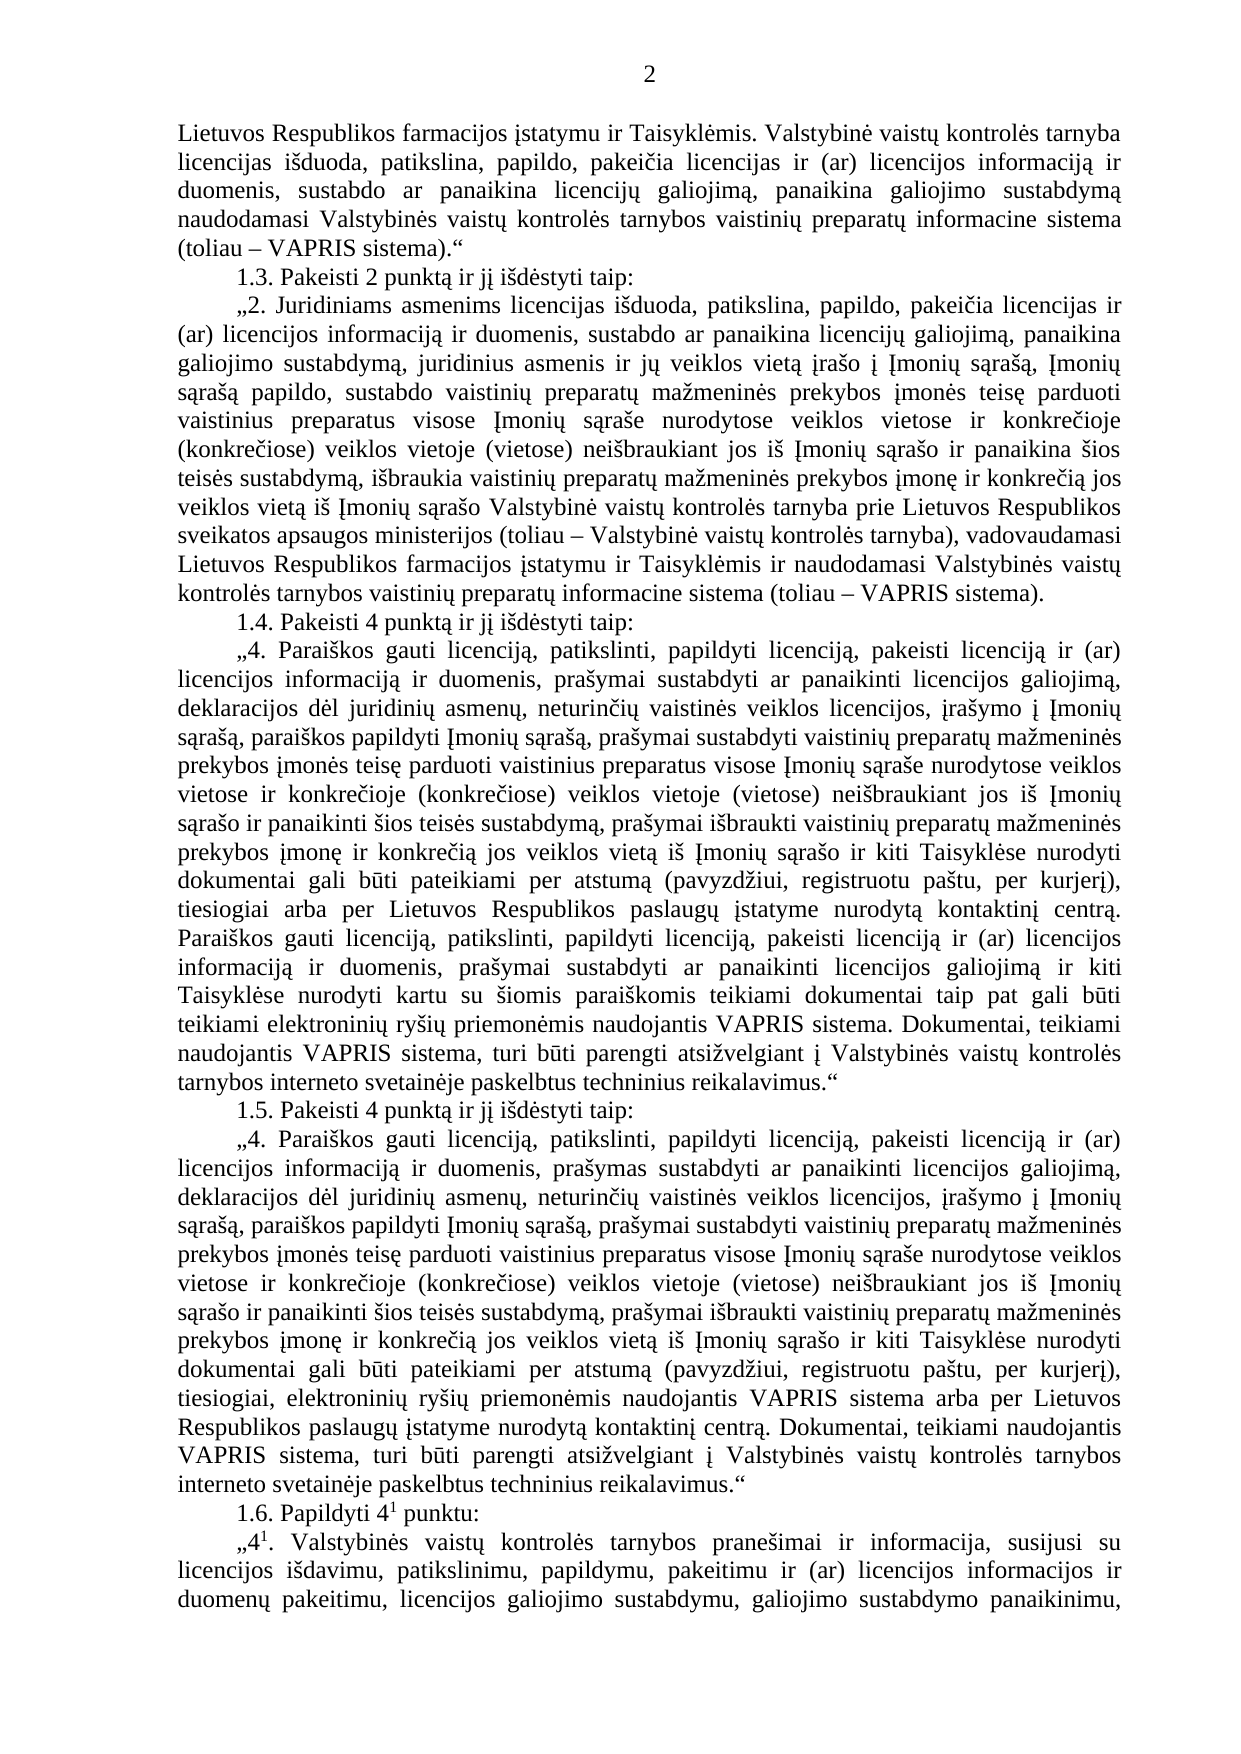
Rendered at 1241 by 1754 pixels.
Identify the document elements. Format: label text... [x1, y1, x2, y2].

text „41. Valstybinės vaistų kontrolės tarnybos pranešimai ir informacija, susijusi su licencijos išdavimu, patikslinimu, papildymu, pakeitimu ir (ar) licencijos informacijos ir duomenų pakeitimu, licencijos galiojimo sustabdymu, galiojimo sustabdymo panaikinimu, [177, 1527, 1122, 1613]
text Lietuvos Respublikos farmacijos įstatymu ir Taisyklėmis. Valstybinė vaistų kontrolės tarnyba licencijas išduoda, patikslina, papildo, pakeičia licencijas ir (ar) licencijos informaciją ir duomenis, sustabdo ar panaikina licencijų galiojimą, panaikina galiojimo sustabdymą naudodamasi Valstybinės vaistų kontrolės tarnybos vaistinių preparatų informacine sistema (toliau – VAPRIS sistema).“ [177, 118, 1122, 262]
text „4. Paraiškos gauti licenciją, patikslinti, papildyti licenciją, pakeisti licenciją ir (ar) licencijos informaciją ir duomenis, prašymas sustabdyti ar panaikinti licencijos galiojimą, deklaracijos dėl juridinių asmenų, neturinčių vaistinės veiklos licencijos, įrašymo į Įmonių sąrašą, paraiškos papildyti Įmonių sąrašą, prašymai sustabdyti vaistinių preparatų mažmeninės prekybos įmonės teisę parduoti vaistinius preparatus visose Įmonių sąraše nurodytose veiklos vietose ir konkrečioje (konkrečiose) veiklos vietoje (vietose) neišbraukiant jos iš Įmonių sąrašo ir panaikinti šios teisės sustabdymą, prašymai išbraukti vaistinių preparatų mažmeninės prekybos įmonę ir konkrečią jos veiklos vietą iš Įmonių sąrašo ir kiti Taisyklėse nurodyti dokumentai gali būti pateikiami per atstumą (pavyzdžiui, registruotu paštu, per kurjerį), tiesiogiai, elektroninių ryšių priemonėmis naudojantis VAPRIS sistema arba per Lietuvos Respublikos paslaugų įstatyme nurodytą kontaktinį centrą. Dokumentai, teikiami naudojantis VAPRIS sistema, turi būti parengti atsižvelgiant į Valstybinės vaistų kontrolės tarnybos interneto svetainėje paskelbtus techninius reikalavimus.“ [177, 1124, 1122, 1498]
text 1.6. Papildyti 41 punktu: [177, 1498, 1122, 1527]
text „4. Paraiškos gauti licenciją, patikslinti, papildyti licenciją, pakeisti licenciją ir (ar) licencijos informaciją ir duomenis, prašymai sustabdyti ar panaikinti licencijos galiojimą, deklaracijos dėl juridinių asmenų, neturinčių vaistinės veiklos licencijos, įrašymo į Įmonių sąrašą, paraiškos papildyti Įmonių sąrašą, prašymai sustabdyti vaistinių preparatų mažmeninės prekybos įmonės teisę parduoti vaistinius preparatus visose Įmonių sąraše nurodytose veiklos vietose ir konkrečioje (konkrečiose) veiklos vietoje (vietose) neišbraukiant jos iš Įmonių sąrašo ir panaikinti šios teisės sustabdymą, prašymai išbraukti vaistinių preparatų mažmeninės prekybos įmonę ir konkrečią jos veiklos vietą iš Įmonių sąrašo ir kiti Taisyklėse nurodyti dokumentai gali būti pateikiami per atstumą (pavyzdžiui, registruotu paštu, per kurjerį), tiesiogiai arba per Lietuvos Respublikos paslaugų įstatyme nurodytą kontaktinį centrą. Paraiškos gauti licenciją, patikslinti, papildyti licenciją, pakeisti licenciją ir (ar) licencijos informaciją ir duomenis, prašymai sustabdyti ar panaikinti licencijos galiojimą ir kiti Taisyklėse nurodyti kartu su šiomis paraiškomis teikiami dokumentai taip pat gali būti teikiami elektroninių ryšių priemonėmis naudojantis VAPRIS sistema. Dokumentai, teikiami naudojantis VAPRIS sistema, turi būti parengti atsižvelgiant į Valstybinės vaistų kontrolės tarnybos interneto svetainėje paskelbtus techninius reikalavimus.“ [177, 636, 1122, 1096]
text 1.5. Pakeisti 4 punktą ir jį išdėstyti taip: [177, 1096, 1122, 1124]
text 1.3. Pakeisti 2 punktą ir jį išdėstyti taip: [177, 262, 1122, 291]
text „2. Juridiniams asmenims licencijas išduoda, patikslina, papildo, pakeičia licencijas ir (ar) licencijos informaciją ir duomenis, sustabdo ar panaikina licencijų galiojimą, panaikina galiojimo sustabdymą, juridinius asmenis ir jų veiklos vietą įrašo į Įmonių sąrašą, Įmonių sąrašą papildo, sustabdo vaistinių preparatų mažmeninės prekybos įmonės teisę parduoti vaistinius preparatus visose Įmonių sąraše nurodytose veiklos vietose ir konkrečioje (konkrečiose) veiklos vietoje (vietose) neišbraukiant jos iš Įmonių sąrašo ir panaikina šios teisės sustabdymą, išbraukia vaistinių preparatų mažmeninės prekybos įmonę ir konkrečią jos veiklos vietą iš Įmonių sąrašo Valstybinė vaistų kontrolės tarnyba prie Lietuvos Respublikos sveikatos apsaugos ministerijos (toliau – Valstybinė vaistų kontrolės tarnyba), vadovaudamasi Lietuvos Respublikos farmacijos įstatymu ir Taisyklėmis ir naudodamasi Valstybinės vaistų kontrolės tarnybos vaistinių preparatų informacine sistema (toliau – VAPRIS sistema). [177, 291, 1122, 607]
text 1.4. Pakeisti 4 punktą ir jį išdėstyti taip: [177, 607, 1122, 636]
